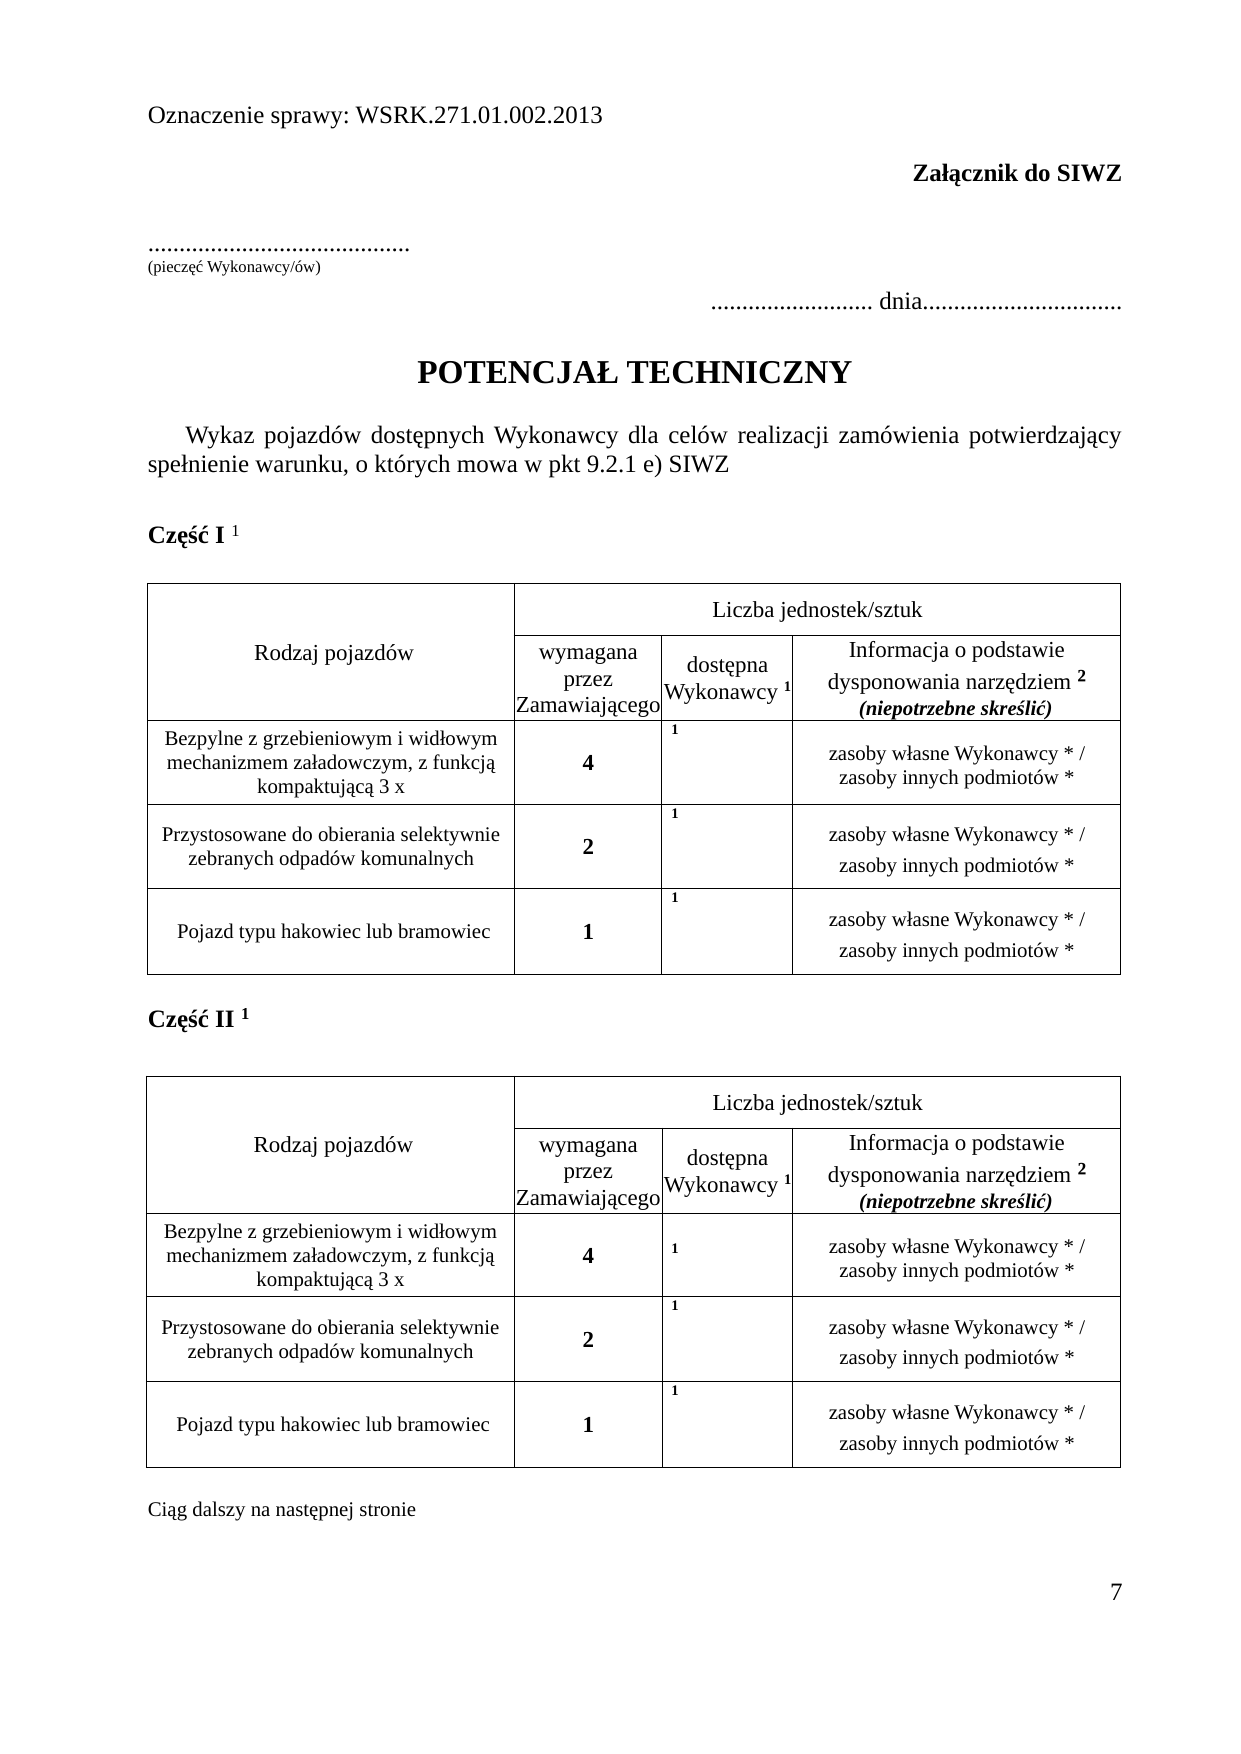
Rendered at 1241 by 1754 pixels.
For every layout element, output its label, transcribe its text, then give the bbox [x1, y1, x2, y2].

table_header Rodzaj pojazdów [148, 584, 514, 720]
table_cell Bezpylne z grzebieniowym i widłowym mechanizmem załadowczym, z funkcją kompaktującą 3 x [147, 1214, 514, 1296]
table_cell zasoby własne Wykonawcy * / zasoby innych podmiotów * [793, 1297, 1120, 1381]
table_cell wymagana przez Zamawiającego [515, 636, 661, 720]
table_cell Informacja o podstawie dysponowania narzędziem ² (niepotrzebne skreślić) [793, 636, 1120, 720]
text Wykaz pojazdów dostępnych Wykonawcy dla celów realizacji zamówienia potwierdzający spełnienie warunku, o których mowa w pkt 9.2.1 e) SIWZ [148, 420, 1122, 477]
table_header Liczba jednostek/sztuk [515, 1077, 1120, 1128]
table_cell dostępna Wykonawcy 1 [663, 1129, 792, 1213]
table_cell 1 [515, 889, 661, 974]
table_cell 1 [663, 1297, 792, 1381]
table_header Rodzaj pojazdów [147, 1077, 514, 1213]
table_cell zasoby własne Wykonawcy * / zasoby innych podmiotów * [793, 721, 1120, 803]
table_cell Przystosowane do obierania selektywnie zebranych odpadów komunalnych [148, 805, 514, 888]
table_cell 1 [662, 721, 792, 803]
table_cell 1 [663, 1382, 792, 1467]
table_cell 2 [515, 805, 661, 888]
table_cell 1 [515, 1382, 662, 1467]
text .......................................... [148, 228, 1122, 257]
table_cell 1 [662, 889, 792, 974]
table_cell Pojazd typu hakowiec lub bramowiec [147, 1382, 514, 1467]
table_cell Przystosowane do obierania selektywnie zebranych odpadów komunalnych [147, 1297, 514, 1381]
table_cell 1 [663, 1214, 792, 1296]
subtitle POTENCJAŁ TECHNICZNY [148, 353, 1122, 391]
text (pieczęć Wykonawcy/ów) [148, 257, 1122, 286]
table_cell 4 [515, 1214, 662, 1296]
table_cell Pojazd typu hakowiec lub bramowiec [148, 889, 514, 974]
table_cell zasoby własne Wykonawcy * / zasoby innych podmiotów * [793, 1382, 1120, 1467]
list Ciąg dalszy na następnej stronie [148, 1497, 1122, 1521]
text Część I 1 [148, 521, 1122, 549]
table_cell zasoby własne Wykonawcy * / zasoby innych podmiotów * [793, 889, 1120, 974]
table_cell Informacja o podstawie dysponowania narzędziem ² (niepotrzebne skreślić) [793, 1129, 1120, 1213]
table_header Liczba jednostek/sztuk [515, 584, 1120, 635]
table_cell 2 [515, 1297, 662, 1381]
table_cell 1 [662, 805, 792, 888]
table_cell 4 [515, 721, 661, 803]
text Załącznik do SIWZ [679, 158, 1122, 187]
table_cell zasoby własne Wykonawcy * / zasoby innych podmiotów * [793, 805, 1120, 888]
table_cell wymagana przez Zamawiającego [515, 1129, 662, 1213]
table_cell Bezpylne z grzebieniowym i widłowym mechanizmem załadowczym, z funkcją kompaktującą 3 x [148, 721, 514, 803]
subtitle .......................... dnia................................ [148, 286, 1122, 314]
text Część II 1 [148, 1004, 1122, 1032]
table_cell zasoby własne Wykonawcy * / zasoby innych podmiotów * [793, 1214, 1120, 1296]
table_cell dostępna Wykonawcy 1 [662, 636, 792, 720]
